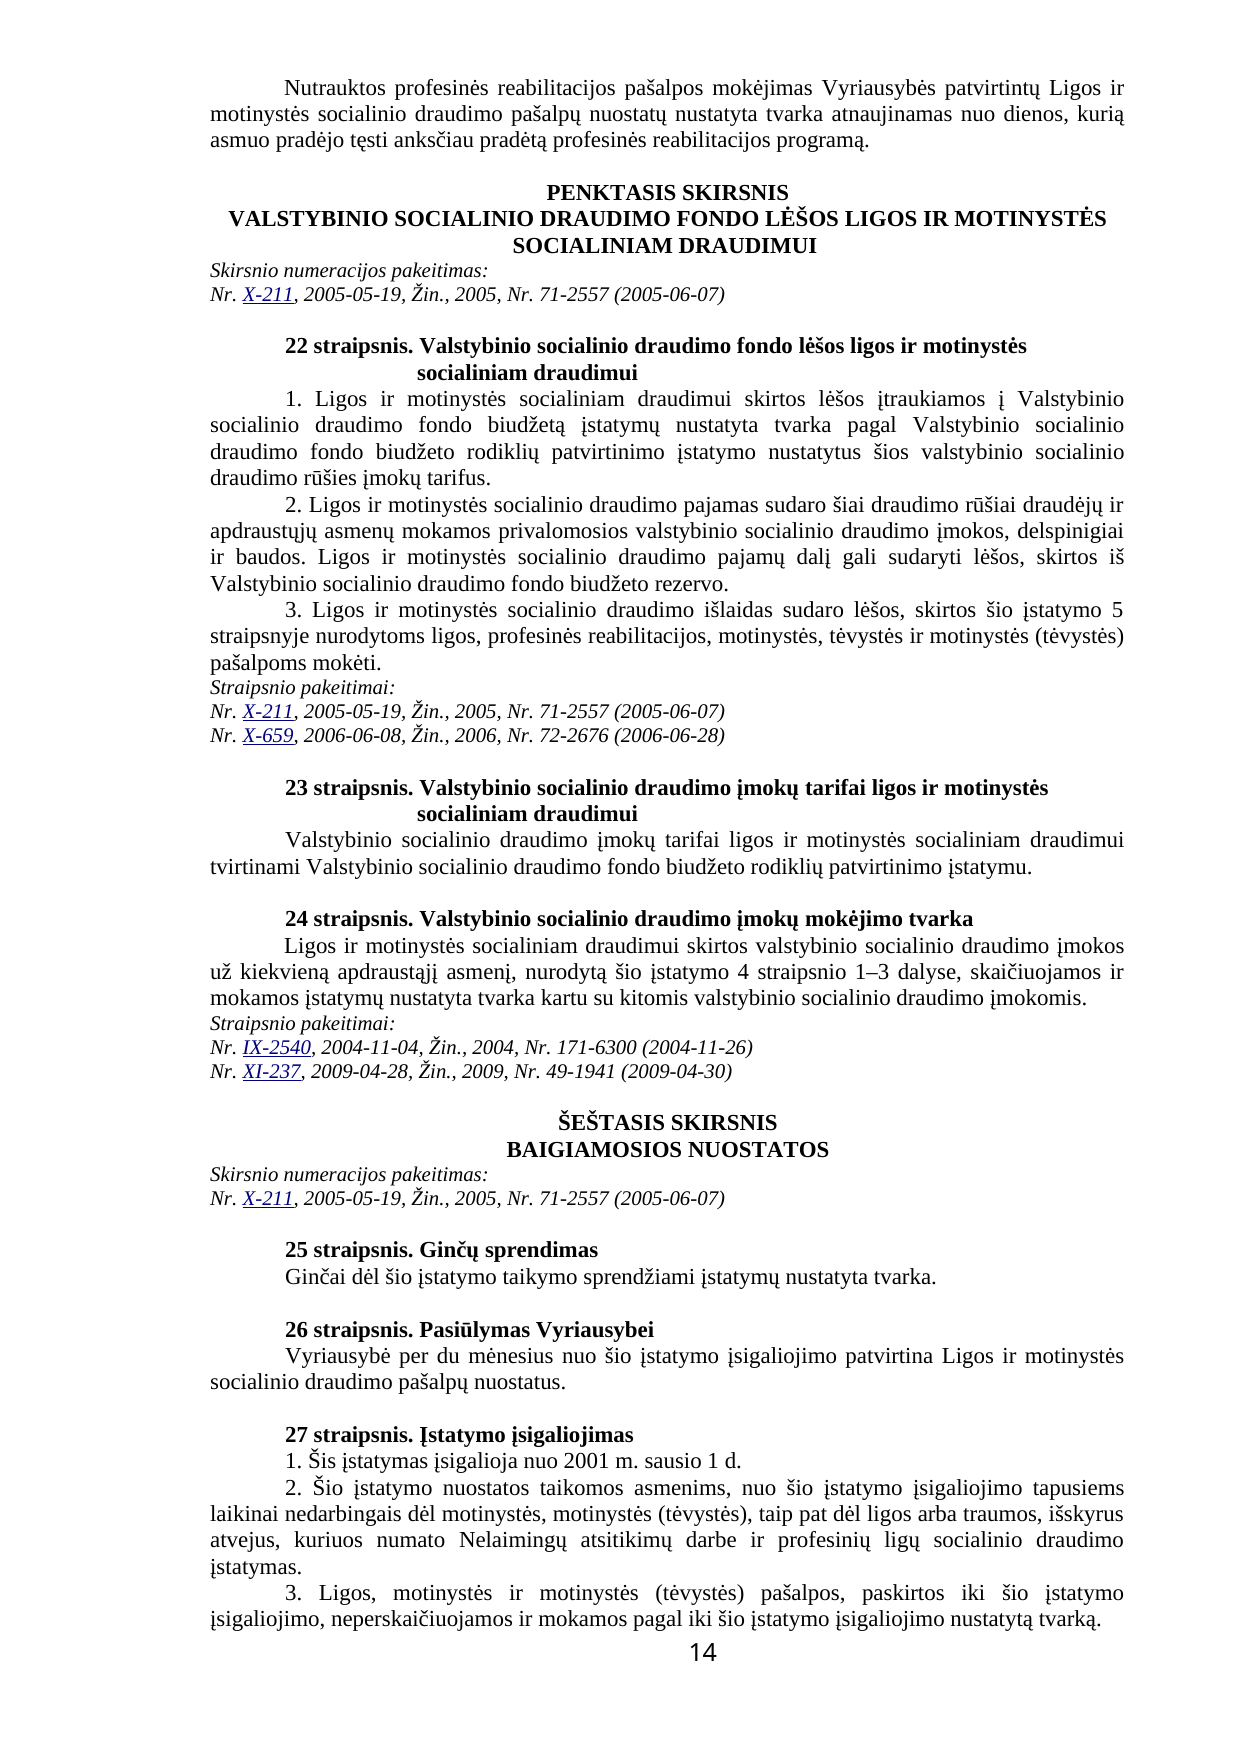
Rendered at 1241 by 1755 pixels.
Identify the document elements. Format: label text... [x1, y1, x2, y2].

text 22 straipsnis. Valstybinio socialinio draudimo fondo lėšos ligos ir motinystės [285, 332, 1126, 359]
text Nutrauktos profesinės reabilitacijos pašalpos mokėjimas Vyriausybės patvirtintų Ligos ir motinystės socialinio draudimo pašalpų nuostatų nustatyta tvarka atnaujinamas nuo dienos, kurią asmuo pradėjo tęsti anksčiau pradėtą profesinės reabilitacijos programą. [210, 73, 1126, 153]
text socialiniam draudimui [417, 359, 1126, 385]
subtitle BAIGIAMOSIOS NUOSTATOS [210, 1136, 1126, 1162]
text 2. Ligos ir motinystės socialinio draudimo pajamas sudaro šiai draudimo rūšiai draudėjų ir apdraustųjų asmenų mokamos privalomosios valstybinio socialinio draudimo įmokos, delspinigiai ir baudos. Ligos ir motinystės socialinio draudimo pajamų dalį gali sudaryti lėšos, skirtos iš Valstybinio socialinio draudimo fondo biudžeto rezervo. [210, 491, 1126, 596]
text 25 straipsnis. Ginčų sprendimas [210, 1237, 1126, 1263]
text 2. Šio įstatymo nuostatos taikomos asmenims, nuo šio įstatymo įsigaliojimo tapusiems laikinai nedarbingais dėl motinystės, motinystės (tėvystės), taip pat dėl ligos arba traumos, išskyrus atvejus, kuriuos numato Nelaimingų atsitikimų darbe ir profesinių ligų socialinio draudimo įstatymas. [210, 1474, 1126, 1579]
text Skirsnio numeracijos pakeitimas: [210, 258, 1126, 282]
text 3. Ligos, motinystės ir motinystės (tėvystės) pašalpos, paskirtos iki šio įstatymo įsigaliojimo, neperskaičiuojamos ir mokamos pagal iki šio įstatymo įsigaliojimo nustatytą tvarką. [210, 1579, 1126, 1632]
text Nr. X-211, 2005-05-19, Žin., 2005, Nr. 71-2557 (2005-06-07) [210, 282, 1126, 306]
text 1. Šis įstatymas įsigalioja nuo 2001 m. sausio 1 d. [210, 1447, 1126, 1474]
subtitle PENKTASIS SKIRSNIS [210, 179, 1126, 205]
text Nr. X-211, 2005-05-19, Žin., 2005, Nr. 71-2557 (2005-06-07) [210, 699, 1126, 723]
text Vyriausybė per du mėnesius nuo šio įstatymo įsigaliojimo patvirtina Ligos ir motinystės socialinio draudimo pašalpų nuostatus. [210, 1342, 1126, 1395]
text 3. Ligos ir motinystės socialinio draudimo išlaidas sudaro lėšos, skirtos šio įstatymo 5 straipsnyje nurodytoms ligos, profesinės reabilitacijos, motinystės, tėvystės ir motinystės (tėvystės) pašalpoms mokėti. [210, 596, 1126, 675]
text socialiniam draudimui [417, 800, 1126, 826]
text 23 straipsnis. Valstybinio socialinio draudimo įmokų tarifai ligos ir motinystės [285, 774, 1126, 800]
text Straipsnio pakeitimai: [210, 675, 1126, 699]
text 24 straipsnis. Valstybinio socialinio draudimo įmokų mokėjimo tvarka [210, 905, 1120, 932]
text Nr. X-659, 2006-06-08, Žin., 2006, Nr. 72-2676 (2006-06-28) [210, 723, 1126, 747]
text VALSTYBINIO SOCIALINIO DRAUDIMO FONDO LĖŠOS LIGOS IR MOTINYSTĖS SOCIALINIAM DRAUDIMUI [210, 205, 1126, 258]
text Nr. X-211, 2005-05-19, Žin., 2005, Nr. 71-2557 (2005-06-07) [210, 1186, 1126, 1210]
text Straipsnio pakeitimai: [210, 1011, 1126, 1035]
text Nr. IX-2540, 2004-11-04, Žin., 2004, Nr. 171-6300 (2004-11-26) [210, 1035, 1126, 1059]
text 1. Ligos ir motinystės socialiniam draudimui skirtos lėšos įtraukiamos į Valstybinio socialinio draudimo fondo biudžetą įstatymų nustatyta tvarka pagal Valstybinio socialinio draudimo fondo biudžeto rodiklių patvirtinimo įstatymo nustatytus šios valstybinio socialinio draudimo rūšies įmokų tarifus. [210, 385, 1126, 491]
text 26 straipsnis. Pasiūlymas Vyriausybei [210, 1316, 1126, 1342]
text Ginčai dėl šio įstatymo taikymo sprendžiami įstatymų nustatyta tvarka. [210, 1263, 1126, 1289]
text 27 straipsnis. Įstatymo įsigaliojimas [210, 1421, 1126, 1447]
text Valstybinio socialinio draudimo įmokų tarifai ligos ir motinystės socialiniam draudimui tvirtinami Valstybinio socialinio draudimo fondo biudžeto rodiklių patvirtinimo įstatymu. [210, 826, 1126, 879]
text Ligos ir motinystės socialiniam draudimui skirtos valstybinio socialinio draudimo įmokos už kiekvieną apdraustąjį asmenį, nurodytą šio įstatymo 4 straipsnio 1–3 dalyse, skaičiuojamos ir mokamos įstatymų nustatyta tvarka kartu su kitomis valstybinio socialinio draudimo įmokomis. [210, 932, 1126, 1011]
text Nr. XI-237, 2009-04-28, Žin., 2009, Nr. 49-1941 (2009-04-30) [210, 1059, 1120, 1083]
subtitle ŠEŠTASIS SKIRSNIS [210, 1109, 1126, 1136]
text Skirsnio numeracijos pakeitimas: [210, 1162, 1126, 1186]
